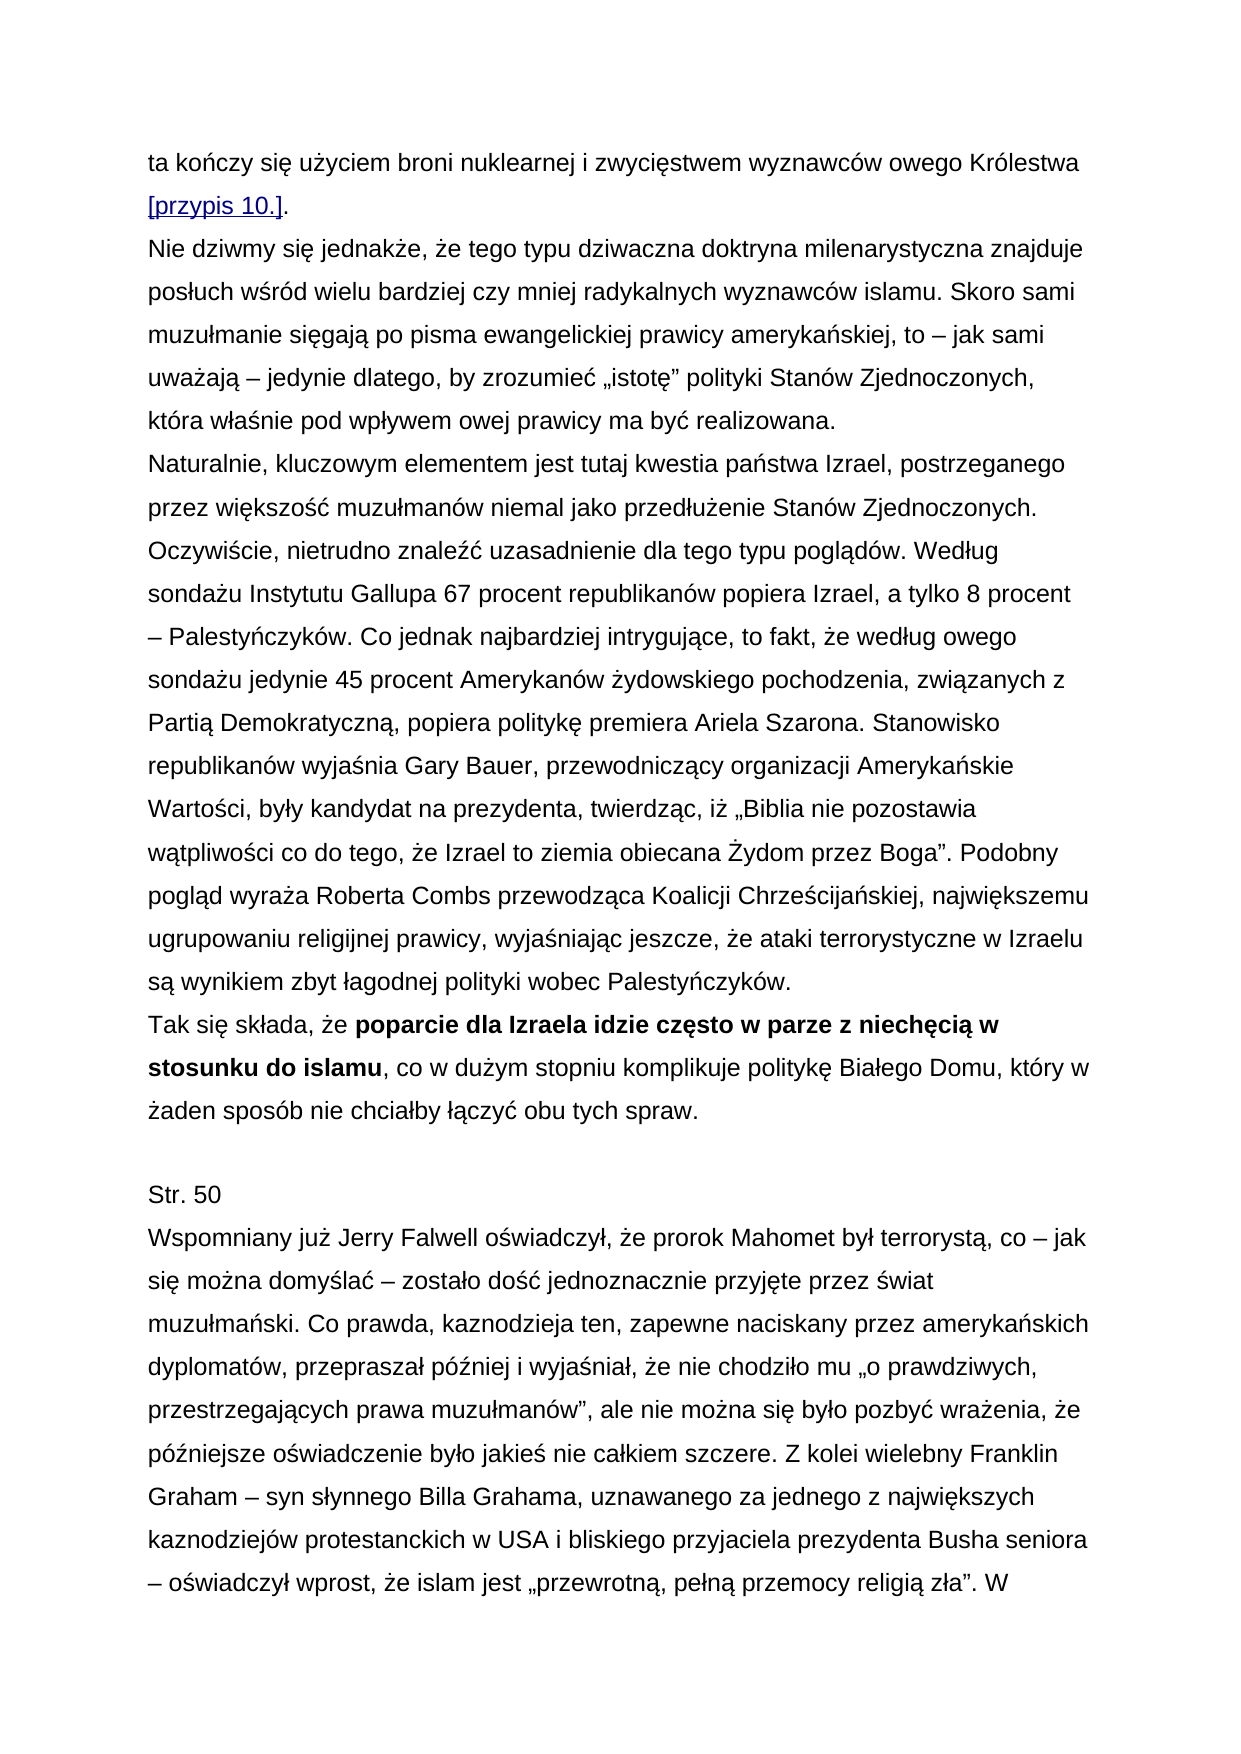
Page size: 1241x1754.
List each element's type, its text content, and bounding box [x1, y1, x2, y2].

text Tak się składa, że poparcie dla Izraela idzie często w parze z niechęcią w stosunku do islamu, co w dużym stopniu komplikuje politykę Białego Domu, który w żaden sposób nie chciałby łączyć obu tych spraw. [148, 1010, 1093, 1125]
text Str. 50 [148, 1180, 1093, 1209]
text Nie dziwmy się jednakże, że tego typu dziwaczna doktryna milenarystyczna znajduje posłuch wśród wielu bardziej czy mniej radykalnych wyznawców islamu. Skoro sami muzułmanie sięgają po pisma ewangelickiej prawicy amerykańskiej, to – jak sami uważają – jedynie dlatego, by zrozumieć „istotę” polityki Stanów Zjednoczonych, która właśnie pod wpływem owej prawicy ma być realizowana. [148, 234, 1093, 435]
text Wspomniany już Jerry Falwell oświadczył, że prorok Mahomet był terrorystą, co – jak się można domyślać – zostało dość jednoznacznie przyjęte przez świat muzułmański. Co prawda, kaznodzieja ten, zapewne naciskany przez amerykańskich dyplomatów, przepraszał później i wyjaśniał, że nie chodziło mu „o prawdziwych, przestrzegających prawa muzułmanów”, ale nie można się było pozbyć wrażenia, że późniejsze oświadczenie było jakieś nie całkiem szczere. Z kolei wielebny Franklin Graham – syn słynnego Billa Grahama, uznawanego za jednego z największych kaznodziejów protestanckich w USA i bliskiego przyjaciela prezydenta Busha seniora – oświadczył wprost, że islam jest „przewrotną, pełną przemocy religią zła”. W [148, 1223, 1093, 1597]
text ta kończy się użyciem broni nuklearnej i zwycięstwem wyznawców owego Królestwa [przypis 10.]. [148, 148, 1093, 219]
text Naturalnie, kluczowym elementem jest tutaj kwestia państwa Izrael, postrzeganego przez większość muzułmanów niemal jako przedłużenie Stanów Zjednoczonych. Oczywiście, nietrudno znaleźć uzasadnienie dla tego typu poglądów. Według sondażu Instytutu Gallupa 67 procent republikanów popiera Izrael, a tylko 8 procent – Palestyńczyków. Co jednak najbardziej intrygujące, to fakt, że według owego sondażu jedynie 45 procent Amerykanów żydowskiego pochodzenia, związanych z Partią Demokratyczną, popiera politykę premiera Ariela Szarona. Stanowisko republikanów wyjaśnia Gary Bauer, przewodniczący organizacji Amerykańskie Wartości, były kandydat na prezydenta, twierdząc, iż „Biblia nie pozostawia wątpliwości co do tego, że Izrael to ziemia obiecana Żydom przez Boga”. Podobny pogląd wyraża Roberta Combs przewodząca Koalicji Chrześcijańskiej, największemu ugrupowaniu religijnej prawicy, wyjaśniając jeszcze, że ataki terrorystyczne w Izraelu są wynikiem zbyt łagodnej polityki wobec Palestyńczyków. [148, 449, 1093, 996]
